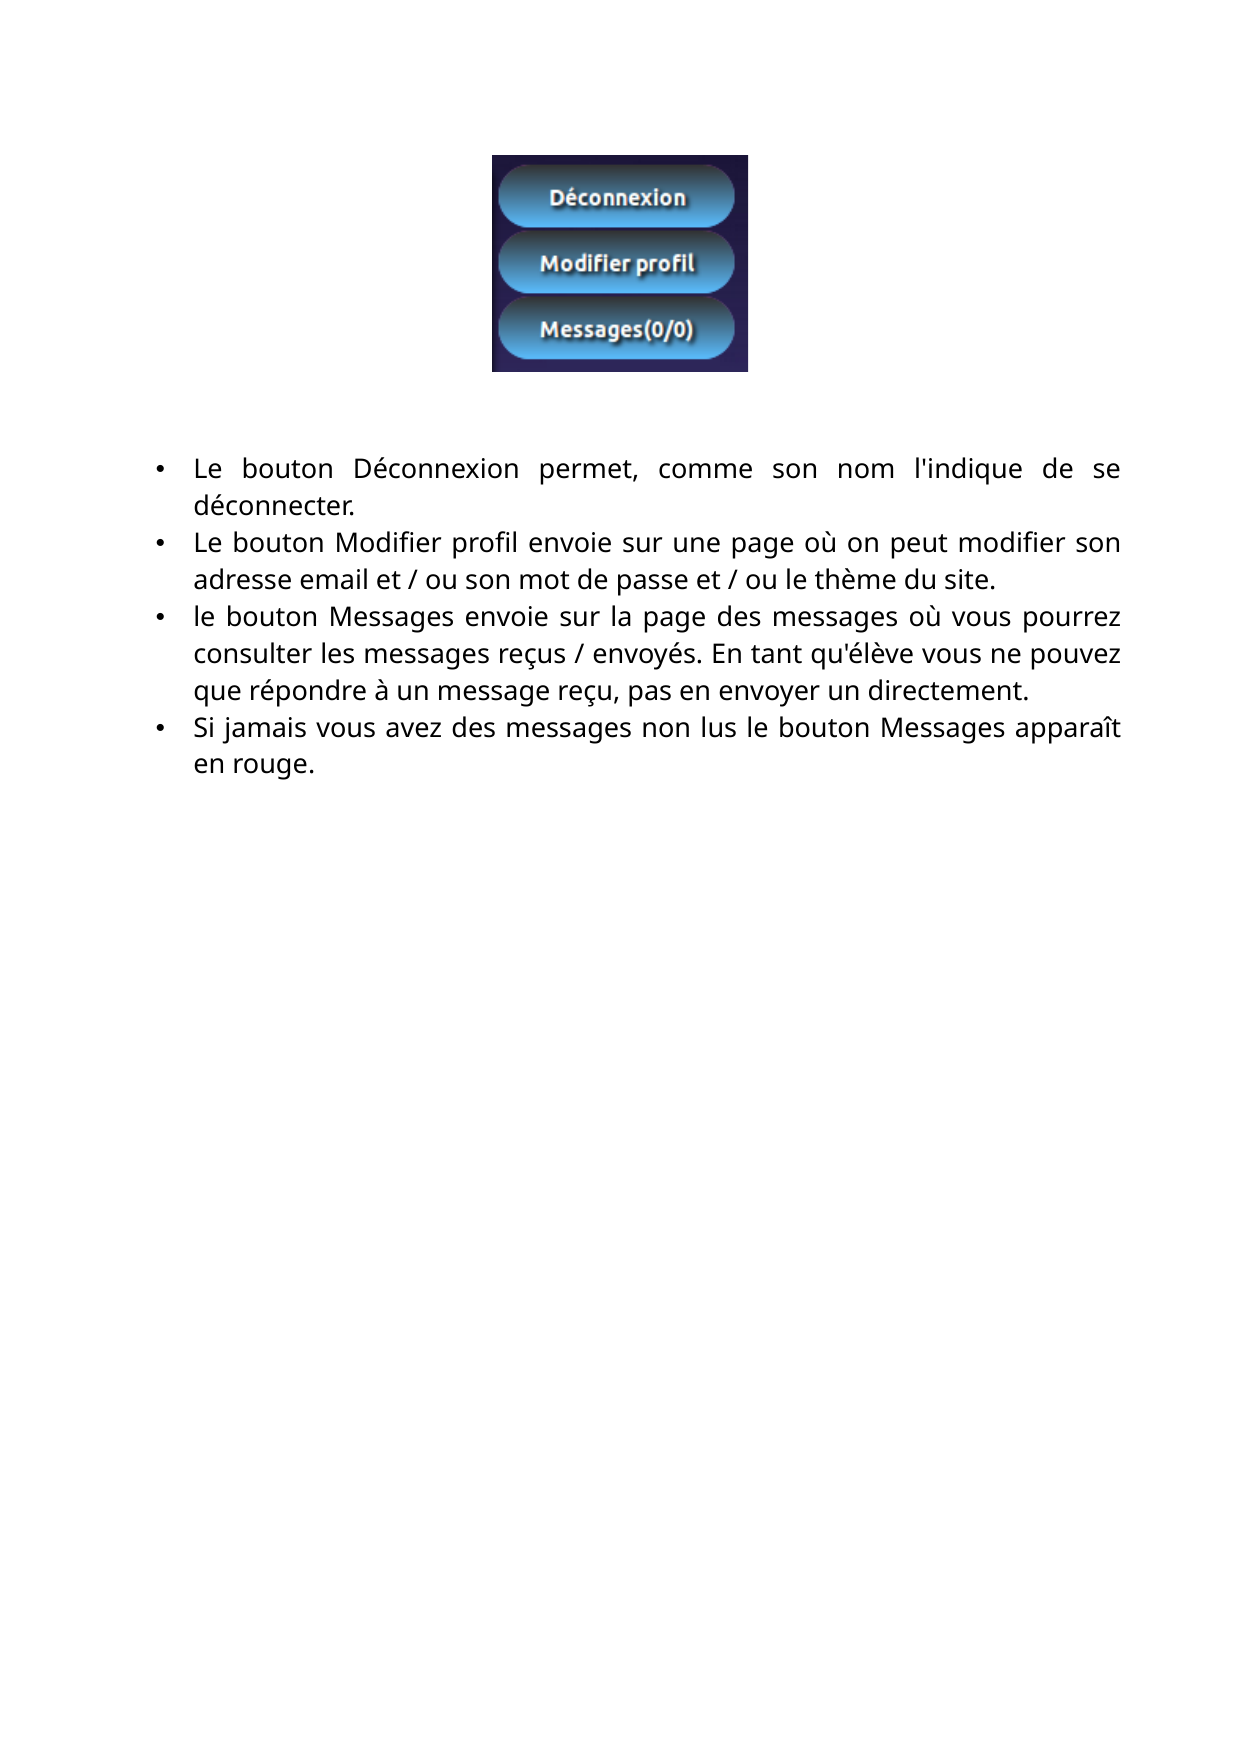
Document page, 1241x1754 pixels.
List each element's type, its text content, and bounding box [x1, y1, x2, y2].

picture [492, 155, 749, 372]
list Si jamais vous avez des messages non lus le bouton Messages apparaît en rouge. [156, 708, 1122, 782]
list Le bouton Modifier profil envoie sur une page où on peut modifier son adresse email et / ou son mot de passe et / ou le thème du site. [156, 524, 1122, 597]
list le bouton Messages envoie sur la page des messages où vous pourrez consulter les messages reçus / envoyés. En tant qu'élève vous ne pouvez que répondre à un message reçu, pas en envoyer un directement. [156, 597, 1122, 708]
list Le bouton Déconnexion permet, comme son nom l'indique de se déconnecter. [156, 450, 1122, 524]
